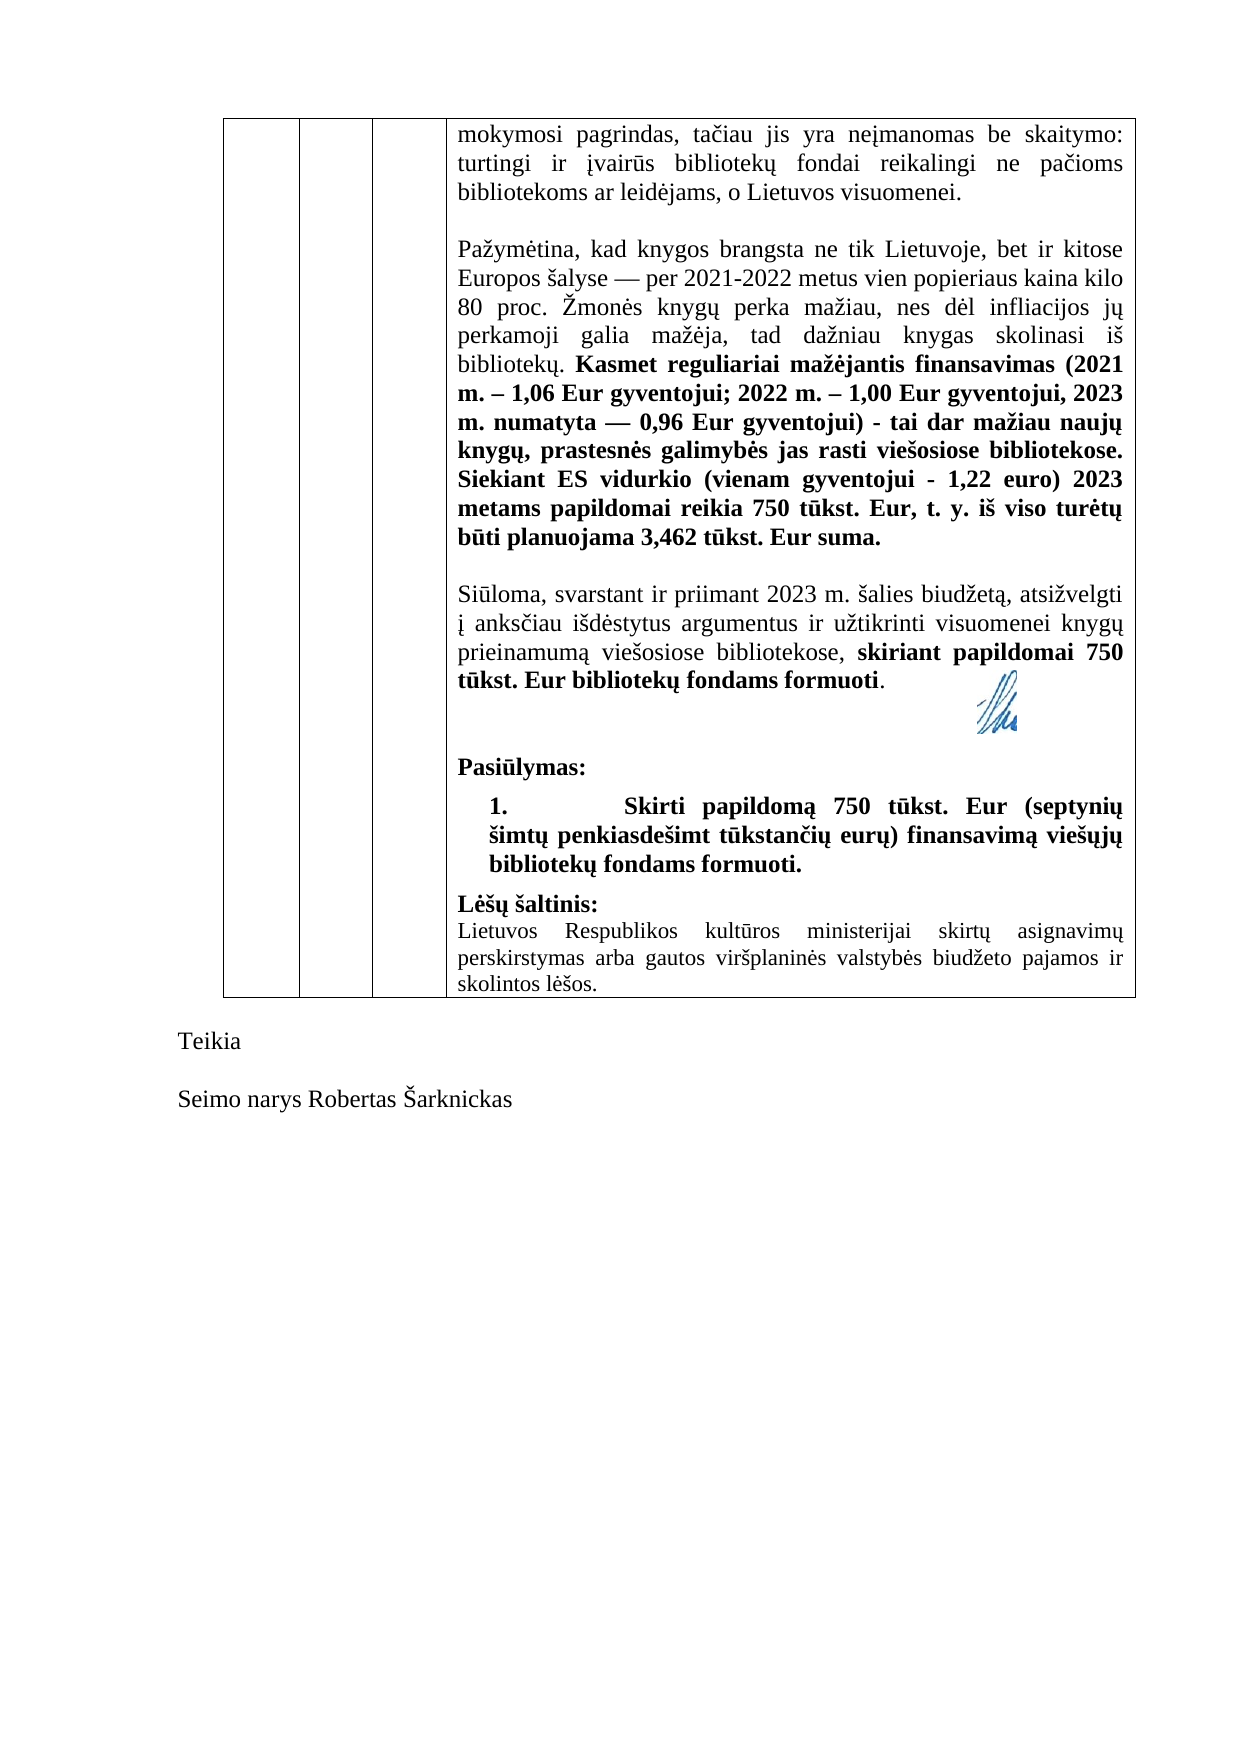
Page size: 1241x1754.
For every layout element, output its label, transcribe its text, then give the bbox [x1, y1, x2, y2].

table_cell [300, 119, 372, 997]
table_cell [224, 119, 299, 997]
text Teikia [177, 1026, 1181, 1055]
table_cell mokymosi pagrindas, tačiau jis yra neįmanomas be skaitymo: turtingi ir įvairūs bibliotekų fondai reikalingi ne pačioms bibliotekoms ar leidėjams, o Lietuvos visuomenei. Pažymėtina, kad knygos brangsta ne tik Lietuvoje, bet ir kitose Europos šalyse — per 2021-2022 metus vien popieriaus kaina kilo 80 proc. Žmonės knygų perka mažiau, nes dėl infliacijos jų perkamoji galia mažėja, tad dažniau knygas skolinasi iš bibliotekų. Kasmet reguliariai mažėjantis finansavimas (2021 m. – 1,06 Eur gyventojui; 2022 m. – 1,00 Eur gyventojui, 2023 m. numatyta — 0,96 Eur gyventojui) - tai dar mažiau naujų knygų, prastesnės galimybės jas rasti viešosiose bibliotekose. Siekiant ES vidurkio (vienam gyventojui - 1,22 euro) 2023 metams papildomai reikia 750 tūkst. Eur, t. y. iš viso turėtų būti planuojama 3,462 tūkst. Eur suma. Siūloma, svarstant ir priimant 2023 m. šalies biudžetą, atsižvelgti į anksčiau išdėstytus argumentus ir užtikrinti visuomenei knygų prieinamumą viešosiose bibliotekose, skiriant papildomai 750 tūkst. Eur bibliotekų fondams formuoti. Pasiūlymas: Skirti papildomą 750 tūkst. Eur (septynių šimtų penkiasdešimt tūkstančių eurų) finansavimą viešųjų bibliotekų fondams formuoti. Lėšų šaltinis: Lietuvos Respublikos kultūros ministerijai skirtų asignavimų perskirstymas arba gautos viršplaninės valstybės biudžeto pajamos ir skolintos lėšos. [447, 119, 1135, 997]
text Seimo narys Robertas Šarknickas [177, 1084, 1181, 1113]
table_cell [373, 119, 446, 997]
